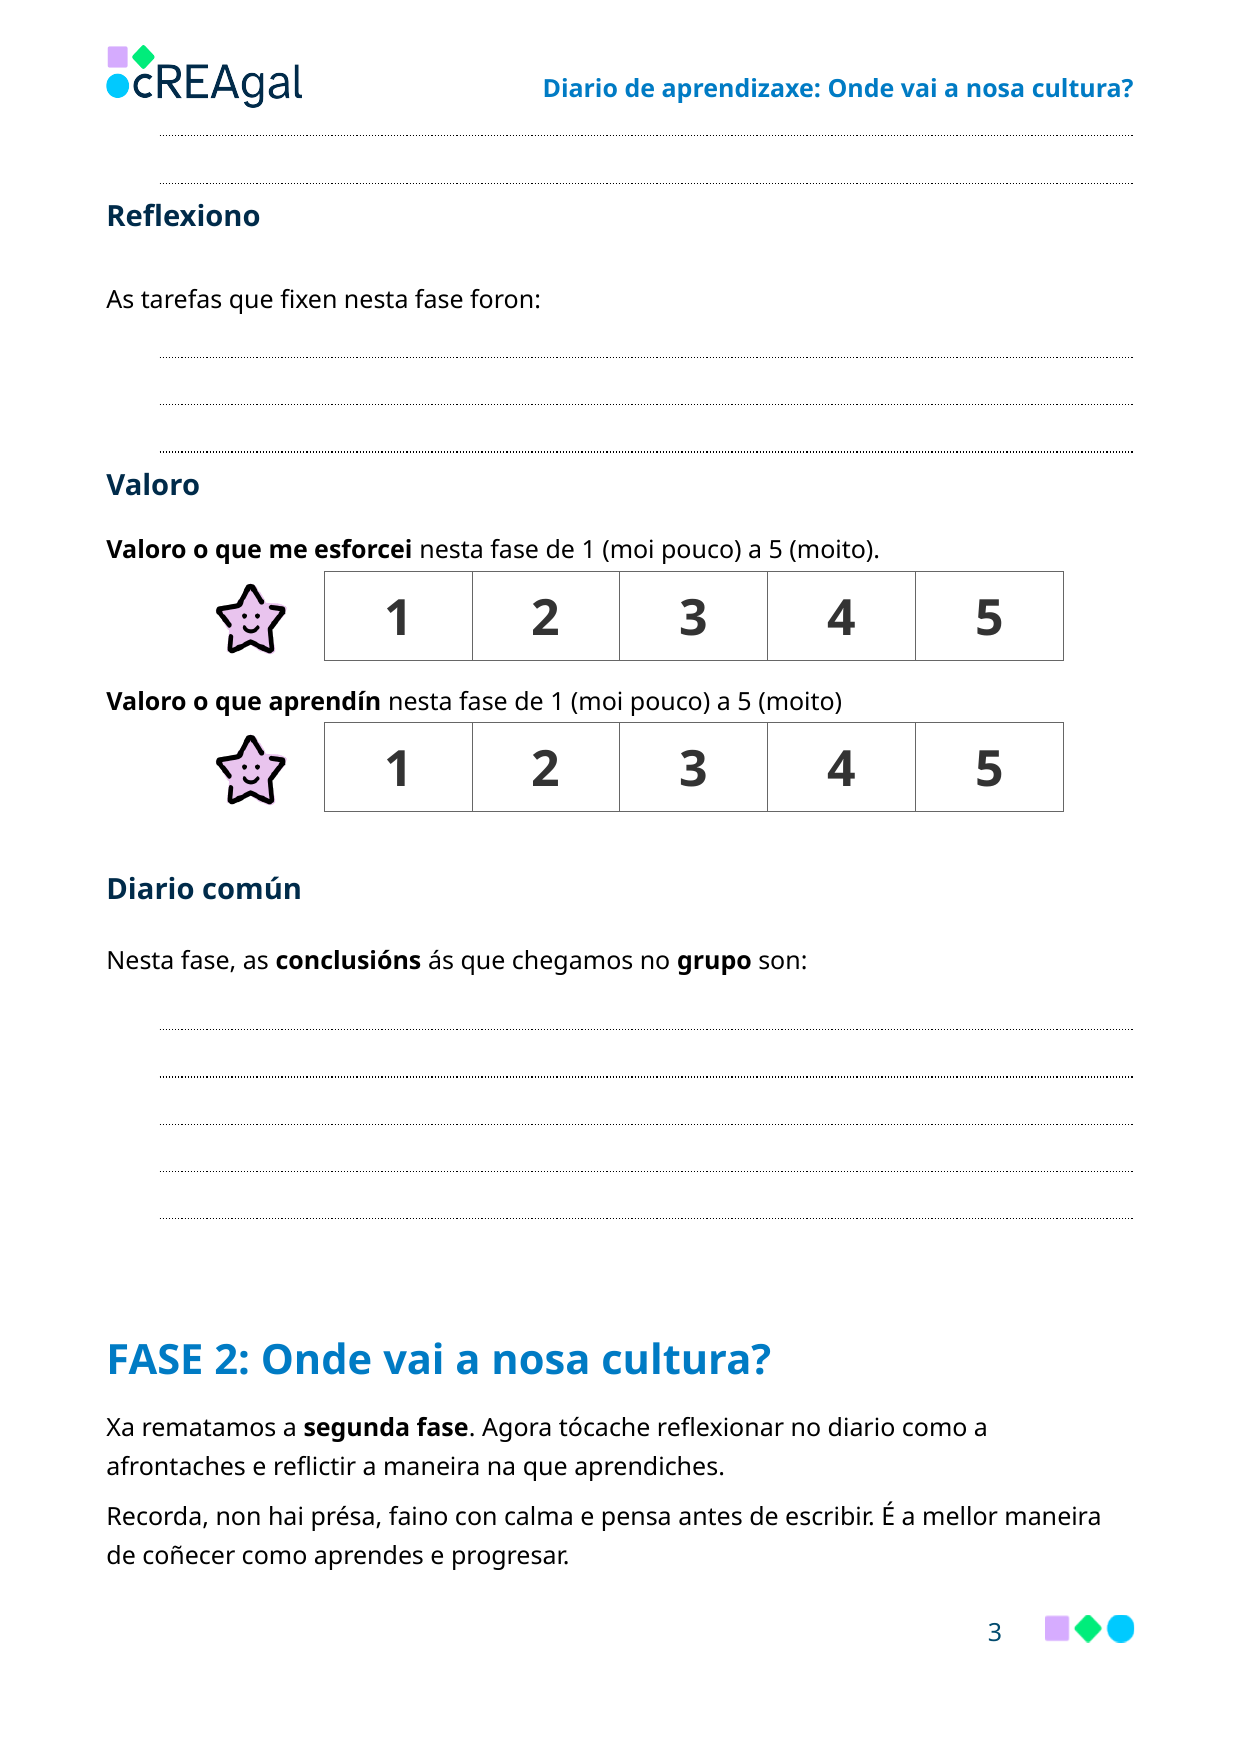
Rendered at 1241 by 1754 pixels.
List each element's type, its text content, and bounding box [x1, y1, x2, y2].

table_header 5 [916, 723, 1063, 811]
table_cell [160, 135, 1134, 182]
subtitle Valoro [106, 464, 1134, 504]
table_header 3 [620, 723, 767, 811]
table_header 4 [768, 572, 915, 660]
table_header [160, 982, 245, 1029]
picture [1124, 1631, 1135, 1643]
table_header 4 [768, 723, 915, 811]
picture [208, 729, 293, 810]
table_cell [160, 1171, 245, 1218]
table_header [177, 571, 324, 660]
table_header [245, 982, 1134, 1029]
text As tarefas que fixen nesta fase foron: [106, 282, 1134, 316]
table_header 1 [325, 572, 472, 660]
table_cell [160, 404, 1134, 451]
text Nesta fase, as conclusións ás que chegamos no grupo son: [106, 943, 1134, 977]
table_cell [245, 1076, 1134, 1124]
table_cell [160, 1076, 245, 1124]
table_cell [245, 1029, 1134, 1076]
table_header 3 [620, 572, 767, 660]
picture [106, 45, 302, 108]
table_cell [245, 1124, 1134, 1171]
table_header [177, 722, 324, 811]
picture [1045, 1615, 1118, 1643]
subtitle Diario común [106, 868, 1134, 908]
table_header 1 [325, 723, 472, 811]
subtitle FASE 2: Onde vai a nosa cultura? [106, 1330, 1134, 1387]
text Valoro o que me esforcei nesta fase de 1 (moi pouco) a 5 (moito). [106, 532, 1134, 566]
picture [1128, 1615, 1135, 1625]
table_cell [160, 1029, 245, 1076]
table_header [160, 321, 1134, 357]
text Recorda, non hai présa, faino con calma e pensa antes de escribir. É a mellor maneira de coñecer como aprendes e progresar. [106, 1499, 1134, 1572]
text Xa rematamos a segunda fase. Agora tócache reflexionar no diario como a afrontaches e reflictir a maneira na que aprendiches. [106, 1410, 1134, 1483]
subtitle Reflexiono [106, 195, 1134, 235]
table_cell [245, 1171, 1134, 1218]
table_cell [160, 1124, 245, 1171]
table_header 2 [473, 572, 619, 660]
table_header 5 [916, 572, 1063, 660]
table_header 2 [473, 723, 619, 811]
table_cell [160, 357, 1134, 404]
picture [208, 577, 293, 659]
text Valoro o que aprendín nesta fase de 1 (moi pouco) a 5 (moito) [106, 683, 1134, 717]
